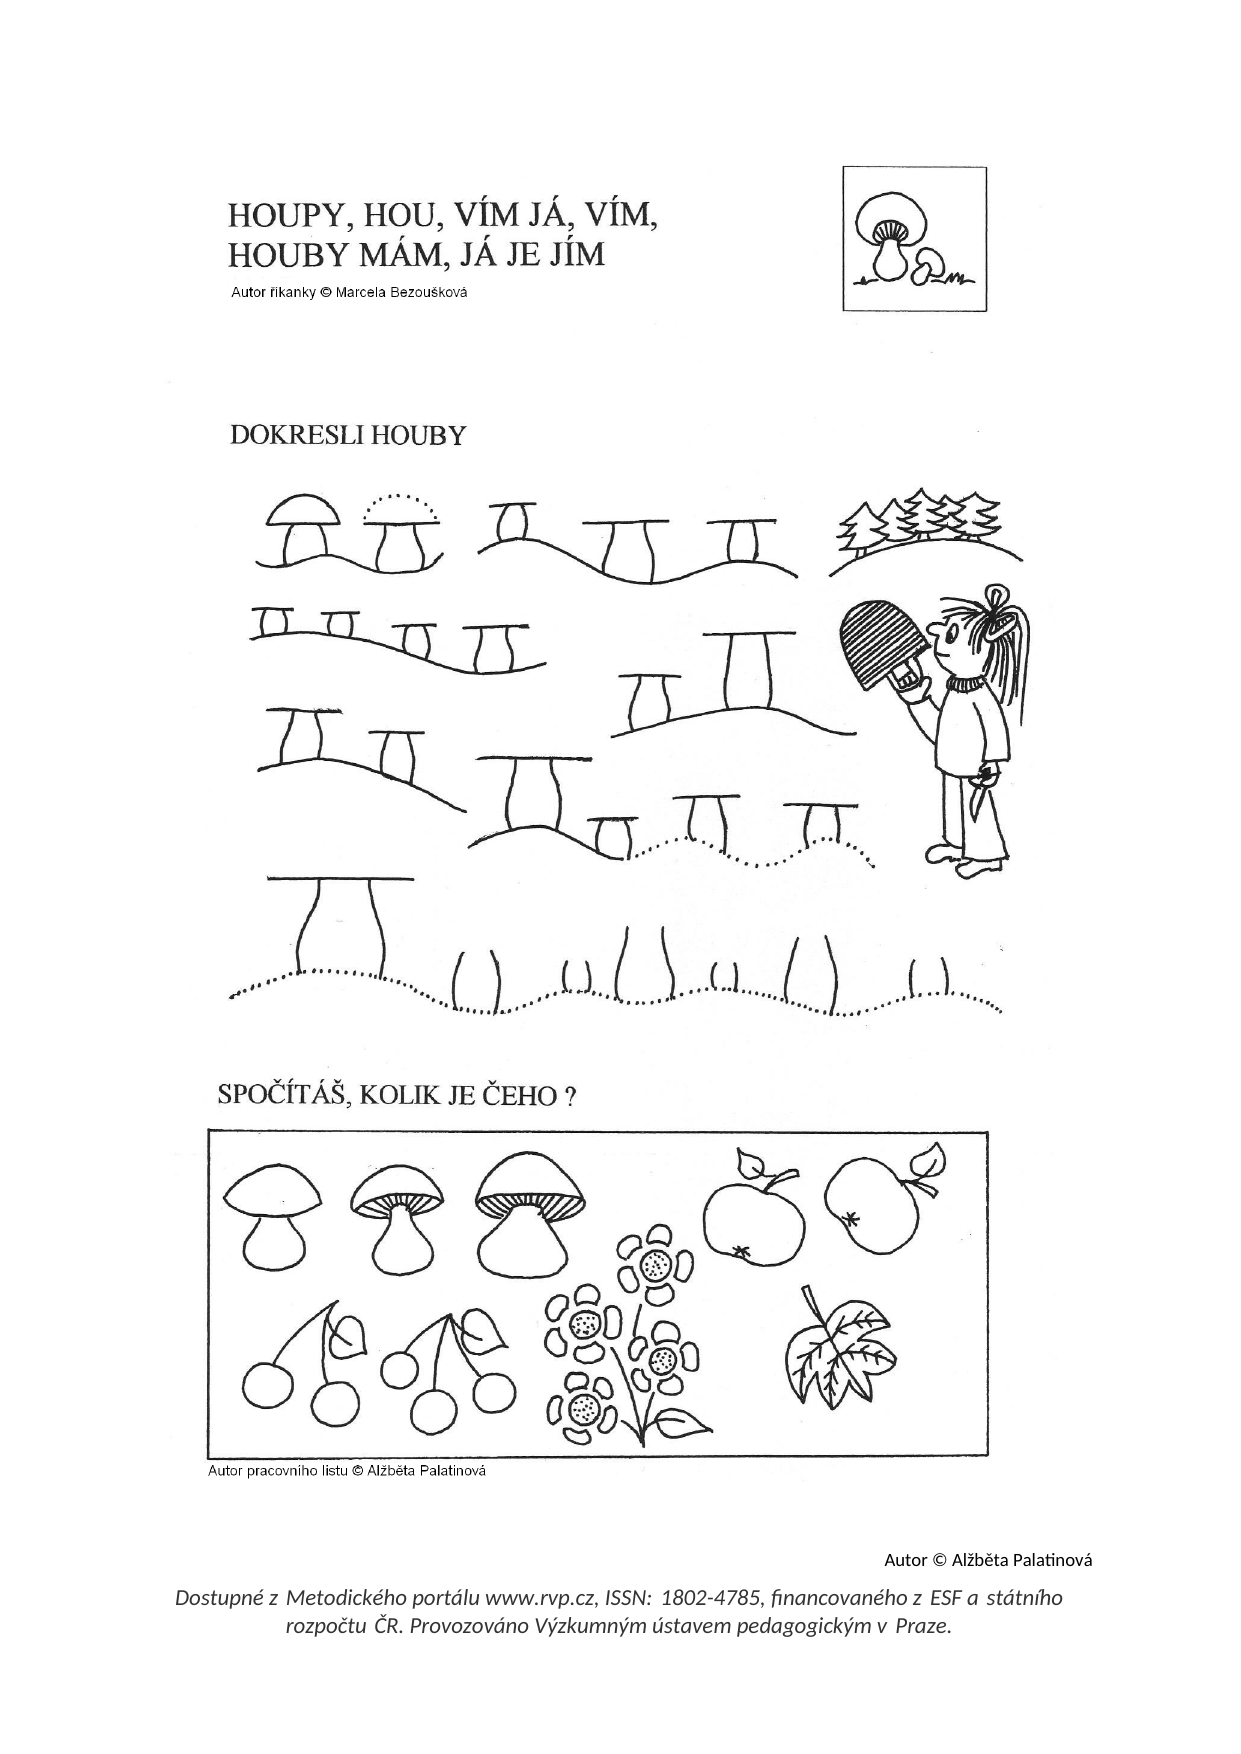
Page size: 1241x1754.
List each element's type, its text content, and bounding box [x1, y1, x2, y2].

picture [164, 140, 1058, 1482]
text Autor © Alžběta Palatinová [148, 1548, 1093, 1571]
